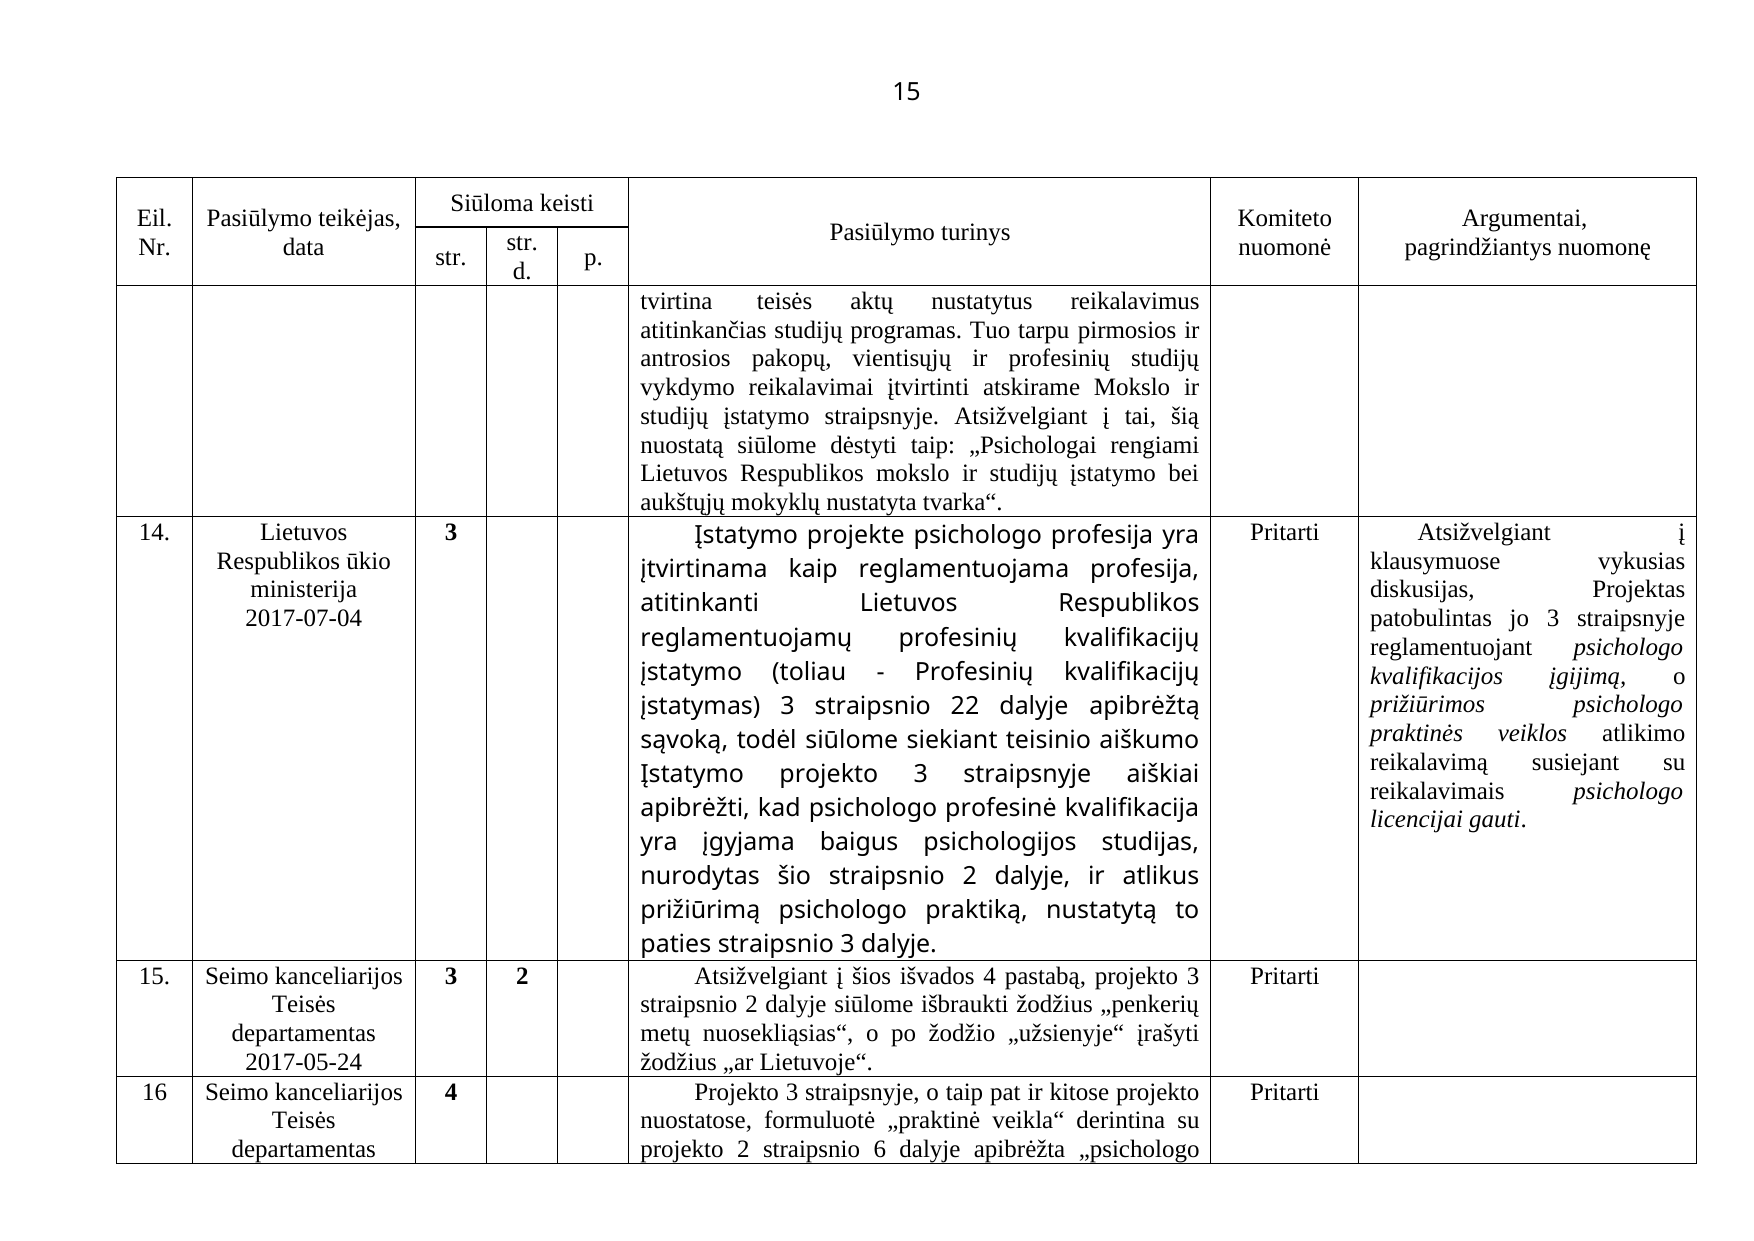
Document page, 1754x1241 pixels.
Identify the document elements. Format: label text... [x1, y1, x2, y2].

table_cell Seimo kanceliarijos Teisės departamentas 2017-05-24 [193, 961, 415, 1076]
table_cell Pritarti [1211, 961, 1358, 1076]
table_cell Atsižvelgiant į klausymuose vykusias diskusijas, Projektas patobulintas jo 3 straipsnyje reglamentuojant psichologo kvalifikacijos įgijimą, o prižiūrimos psichologo praktinės veiklos atlikimo reikalavimą susiejant su reikalavimais psichologo licencijai gauti. [1359, 517, 1696, 960]
table_header Eil. Nr. [117, 178, 192, 285]
table_cell Seimo kanceliarijos Teisės departamentas [193, 1077, 415, 1163]
table_cell [558, 961, 628, 1076]
table_cell 15. [117, 961, 192, 1076]
table_cell Pritarti [1211, 517, 1358, 960]
table_cell 3 [416, 961, 486, 1076]
table_cell [487, 286, 557, 516]
table_cell 2 [487, 961, 557, 1076]
table_header Pasiūlymo teikėjas, data [193, 178, 415, 285]
table_header Komiteto nuomonė [1211, 178, 1358, 285]
table_cell [487, 517, 557, 960]
table_header Argumentai, pagrindžiantys nuomonę [1359, 178, 1696, 285]
table_cell Projekto 3 straipsnyje, o taip pat ir kitose projekto nuostatose, formuluotė „praktinė veikla“ derintina su projekto 2 straipsnio 6 dalyje apibrėžta „psichologo [629, 1077, 1210, 1163]
table_cell [193, 286, 415, 516]
table_cell p. [558, 228, 628, 285]
table_cell 3 [416, 517, 486, 960]
table_cell [487, 1077, 557, 1163]
table_header Pasiūlymo turinys [629, 178, 1210, 285]
table_cell [117, 286, 192, 516]
table_cell [1211, 286, 1358, 516]
table_cell [1359, 286, 1696, 516]
table_cell 14. [117, 517, 192, 960]
table_cell tvirtina teisės aktų nustatytus reikalavimus atitinkančias studijų programas. Tuo tarpu pirmosios ir antrosios pakopų, vientisųjų ir profesinių studijų vykdymo reikalavimai įtvirtinti atskirame Mokslo ir studijų įstatymo straipsnyje. Atsižvelgiant į tai, šią nuostatą siūlome dėstyti taip: „Psichologai rengiami Lietuvos Respublikos mokslo ir studijų įstatymo bei aukštųjų mokyklų nustatyta tvarka“. [629, 286, 1210, 516]
table_cell [416, 286, 486, 516]
table_cell [558, 517, 628, 960]
table_cell Įstatymo projekte psichologo profesija yra įtvirtinama kaip reglamentuojama profesija, atitinkanti Lietuvos Respublikos reglamentuojamų profesinių kvalifikacijų įstatymo (toliau ‑ Profesinių kvalifikacijų įstatymas) 3 straipsnio 22 dalyje apibrėžtą sąvoką, todėl siūlome siekiant teisinio aiškumo Įstatymo projekto 3 straipsnyje aiškiai apibrėžti, kad psichologo profesinė kvalifikacija yra įgyjama baigus psichologijos studijas, nurodytas šio straipsnio 2 dalyje, ir atlikus prižiūrimą psichologo praktiką, nustatytą to paties straipsnio 3 dalyje. [629, 517, 1210, 960]
table_cell Atsižvelgiant į šios išvados 4 pastabą, projekto 3 straipsnio 2 dalyje siūlome išbraukti žodžius „penkerių metų nuosekliąsias“, o po žodžio „užsienyje“ įrašyti žodžius „ar Lietuvoje“. [629, 961, 1210, 1076]
table_cell [1359, 961, 1696, 1076]
table_cell 4 [416, 1077, 486, 1163]
table_cell Lietuvos Respublikos ūkio ministerija 2017-07-04 [193, 517, 415, 960]
table_cell Pritarti [1211, 1077, 1358, 1163]
table_cell [558, 286, 628, 516]
table_cell str. [416, 228, 486, 285]
table_cell str. d. [487, 228, 557, 285]
table_cell [1359, 1077, 1696, 1163]
table_cell 16 [117, 1077, 192, 1163]
table_cell [558, 1077, 628, 1163]
table_header Siūloma keisti [416, 178, 628, 226]
